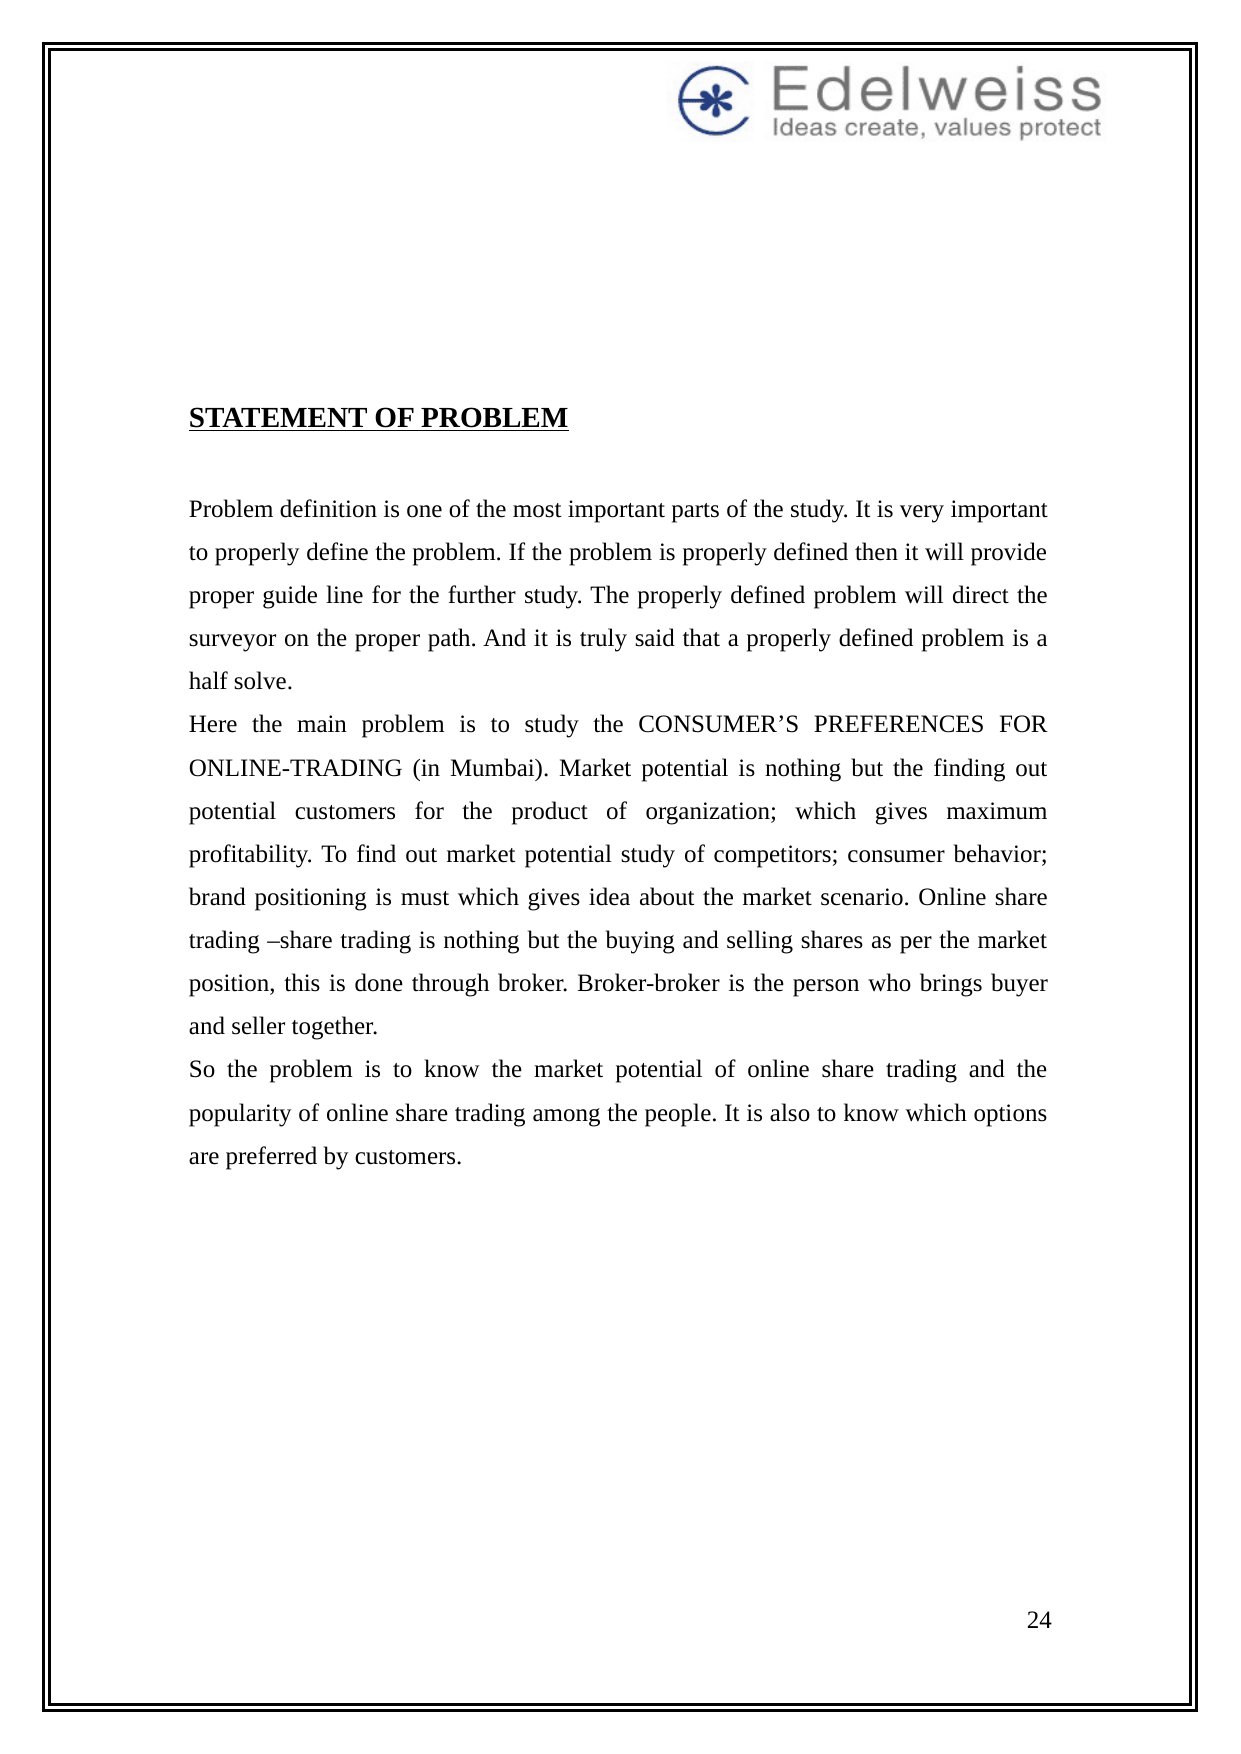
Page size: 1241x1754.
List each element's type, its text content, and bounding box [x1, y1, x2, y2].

text So the problem is to know the market potential of online share trading and the popularity of online share trading among the people. It is also to know which options are preferred by customers. [189, 1054, 1048, 1169]
text Problem definition is one of the most important parts of the study. It is very important to properly define the problem. If the problem is properly defined then it will provide proper guide line for the further study. The properly defined problem will direct the surveyor on the proper path. And it is truly said that a properly defined problem is a half solve. [189, 494, 1048, 695]
text Here the main problem is to study the CONSUMER’S PREFERENCES FOR ONLINE-TRADING (in Mumbai). Market potential is nothing but the finding out potential customers for the product of organization; which gives maximum profitability. To find out market potential study of competitors; consumer behavior; brand positioning is must which gives idea about the market scenario. Online share trading –share trading is nothing but the buying and selling shares as per the market position, this is done through broker. Broker-broker is the person who brings buyer and seller together. [189, 709, 1048, 1040]
text STATEMENT OF PROBLEM [189, 401, 1052, 434]
